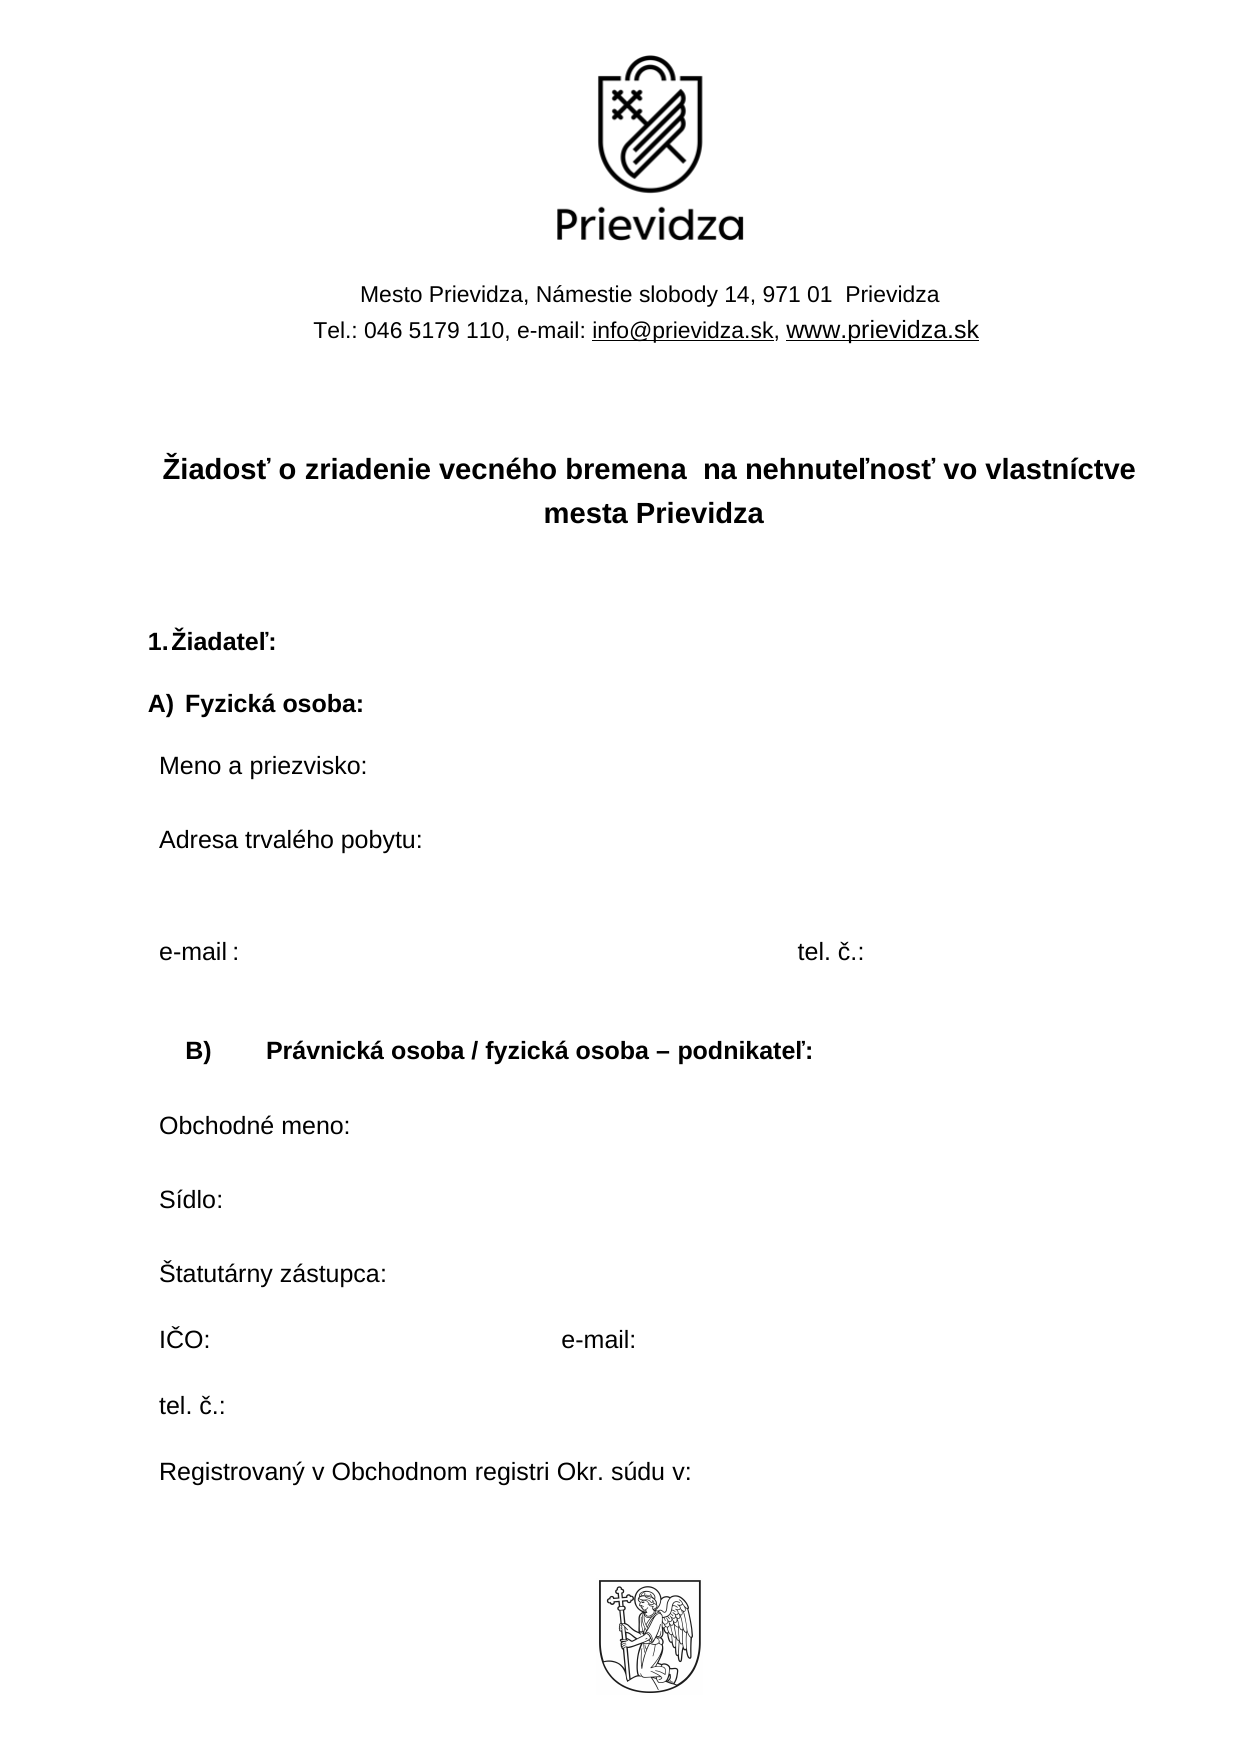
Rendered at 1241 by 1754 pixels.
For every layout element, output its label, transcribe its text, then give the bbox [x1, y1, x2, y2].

text Tel.: 046 5179 110, e-mail: info@prievidza.sk, www.prievidza.sk [148, 315, 1152, 343]
text e-mail : tel. č.: [159, 937, 1152, 965]
list Fyzická osoba: [148, 689, 1152, 718]
text Mesto Prievidza, Námestie slobody 14, 971 01 Prievidza [148, 281, 1152, 307]
text Registrovaný v Obchodnom registri Okr. súdu v: [159, 1457, 1152, 1486]
list Právnická osoba / fyzická osoba – podnikateľ: [185, 1036, 1152, 1065]
list Žiadateľ: [148, 627, 1152, 655]
text Štatutárny zástupca: [159, 1259, 1152, 1288]
text Obchodné meno: [159, 1111, 1152, 1139]
text Adresa trvalého pobytu: [159, 825, 1152, 854]
text Meno a priezvisko: [159, 751, 1152, 779]
text tel. č.: [159, 1391, 1152, 1420]
text Sídlo: [159, 1185, 1152, 1214]
subtitle Žiadosť o zriadenie vecného bremena na nehnuteľnosť vo vlastníctve mesta Prievidza [148, 452, 1152, 529]
text IČO: e-mail: [159, 1325, 1152, 1354]
